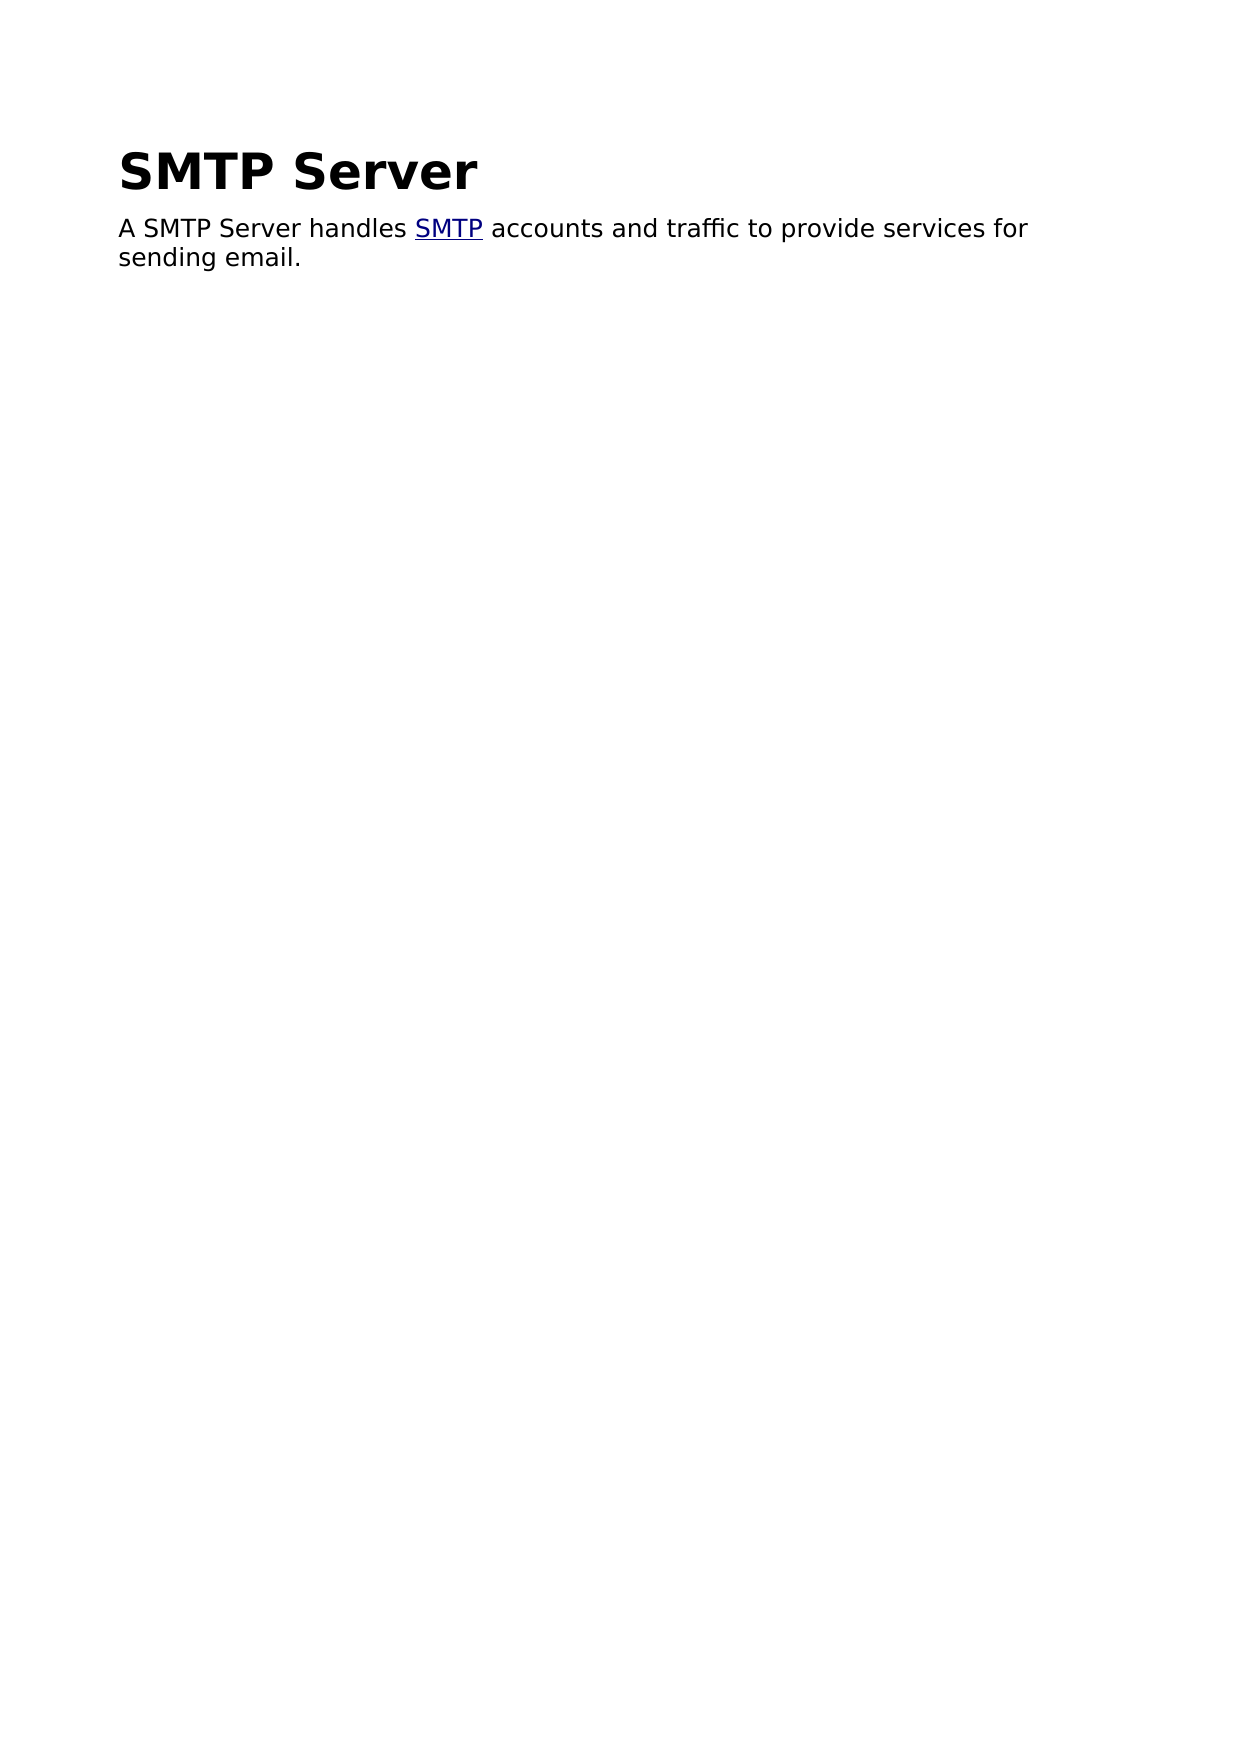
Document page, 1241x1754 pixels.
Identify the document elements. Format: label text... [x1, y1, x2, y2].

text A SMTP Server handles SMTP accounts and traffic to provide services for sending email. [118, 214, 1122, 272]
subtitle SMTP Server [118, 143, 1122, 201]
